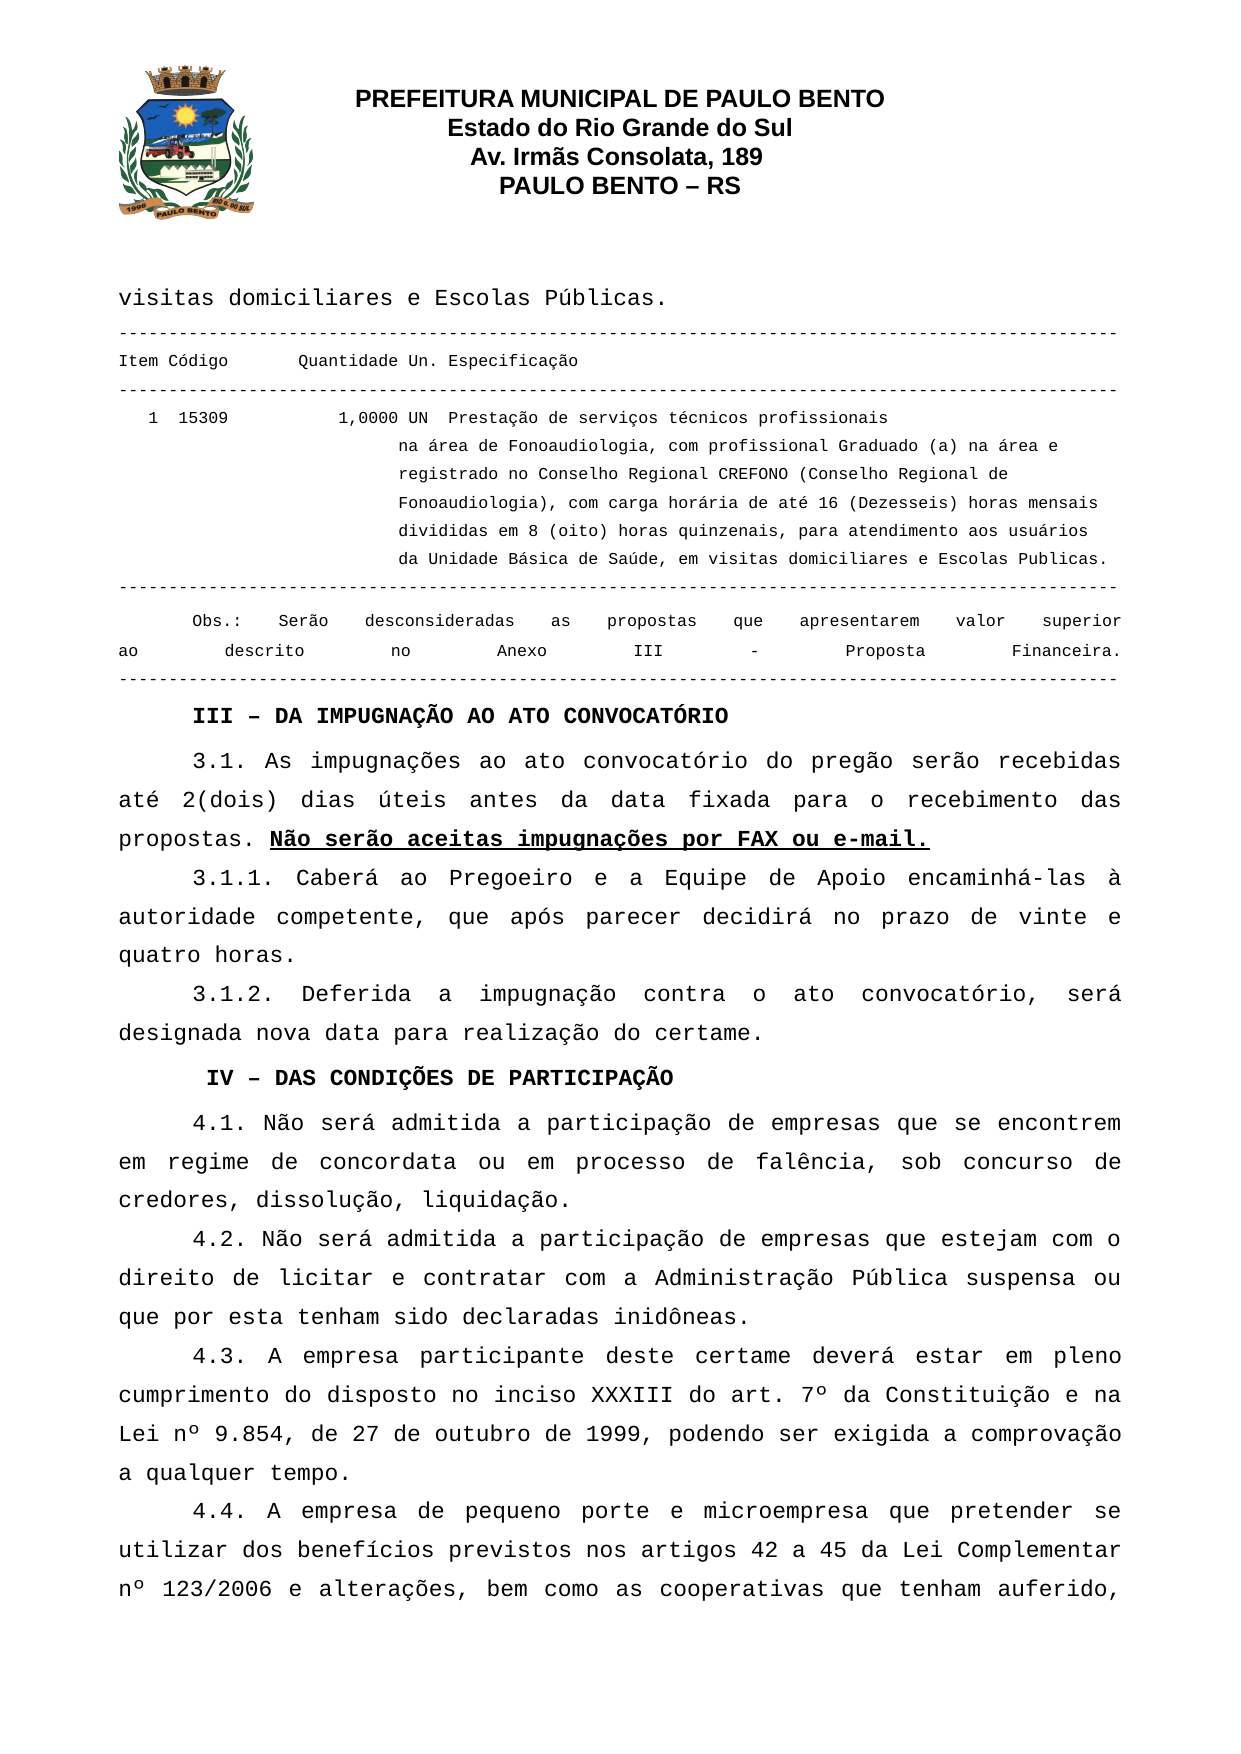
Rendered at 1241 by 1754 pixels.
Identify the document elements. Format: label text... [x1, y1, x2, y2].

text III – DA IMPUGNAÇÃO AO ATO CONVOCATÓRIO [118, 705, 1122, 731]
text 3.1. As impugnações ao ato convocatório do pregão serão recebidas até 2(dois) dias úteis antes da data fixada para o recebimento das propostas. Não serão aceitas impugnações por FAX ou e-mail. [118, 749, 1122, 853]
text IV – DAS CONDIÇÕES DE PARTICIPAÇÃO [118, 1066, 1122, 1092]
text ---------------------------------------------------------------------------------------------------- Item Código Quantidade Un. Especificação ---------------------------------------------------------------------------------------------------- 1 15309 1,0000 UN Prestação de serviços técnicos profissionais na área de Fonoaudiologia, com profissional Graduado (a) na área e registrado no Conselho Regional CREFONO (Conselho Regional de Fonoaudiologia), com carga horária de até 16 (Dezesseis) horas mensais divididas em 8 (oito) horas quinzenais, para atendimento aos usuários da Unidade Básica de Saúde, em visitas domiciliares e Escolas Publicas. ---------------------------------------------------------------------------------------------------- [118, 325, 1122, 598]
text Obs.: Serão desconsideradas as propostas que apresentarem valor superior ao descrito no Anexo III - Proposta Financeira. ---------------------------------------------------------------------------------------------------- [118, 607, 1122, 689]
text 4.1. Não será admitida a participação de empresas que se encontrem em regime de concordata ou em processo de falência, sob concurso de credores, dissolução, liquidação. [118, 1111, 1122, 1215]
text visitas domiciliares e Escolas Públicas. [118, 286, 1122, 312]
text 4.3. A empresa participante deste certame deverá estar em pleno cumprimento do disposto no inciso XXXIII do art. 7º da Constituição e na Lei nº 9.854, de 27 de outubro de 1999, podendo ser exigida a comprovação a qualquer tempo. [118, 1344, 1122, 1487]
text 3.1.2. Deferida a impugnação contra o ato convocatório, será designada nova data para realização do certame. [118, 983, 1122, 1047]
picture [118, 65, 254, 220]
text 4.4. A empresa de pequeno porte e microempresa que pretender se utilizar dos benefícios previstos nos artigos 42 a 45 da Lei Complementar nº 123/2006 e alterações, bem como as cooperativas que tenham auferido, [118, 1500, 1122, 1603]
text 4.2. Não será admitida a participação de empresas que estejam com o direito de licitar e contratar com a Administração Pública suspensa ou que por esta tenham sido declaradas inidôneas. [118, 1228, 1122, 1331]
text 3.1.1. Caberá ao Pregoeiro e a Equipe de Apoio encaminhá-las à autoridade competente, que após parecer decidirá no prazo de vinte e quatro horas. [118, 866, 1122, 970]
